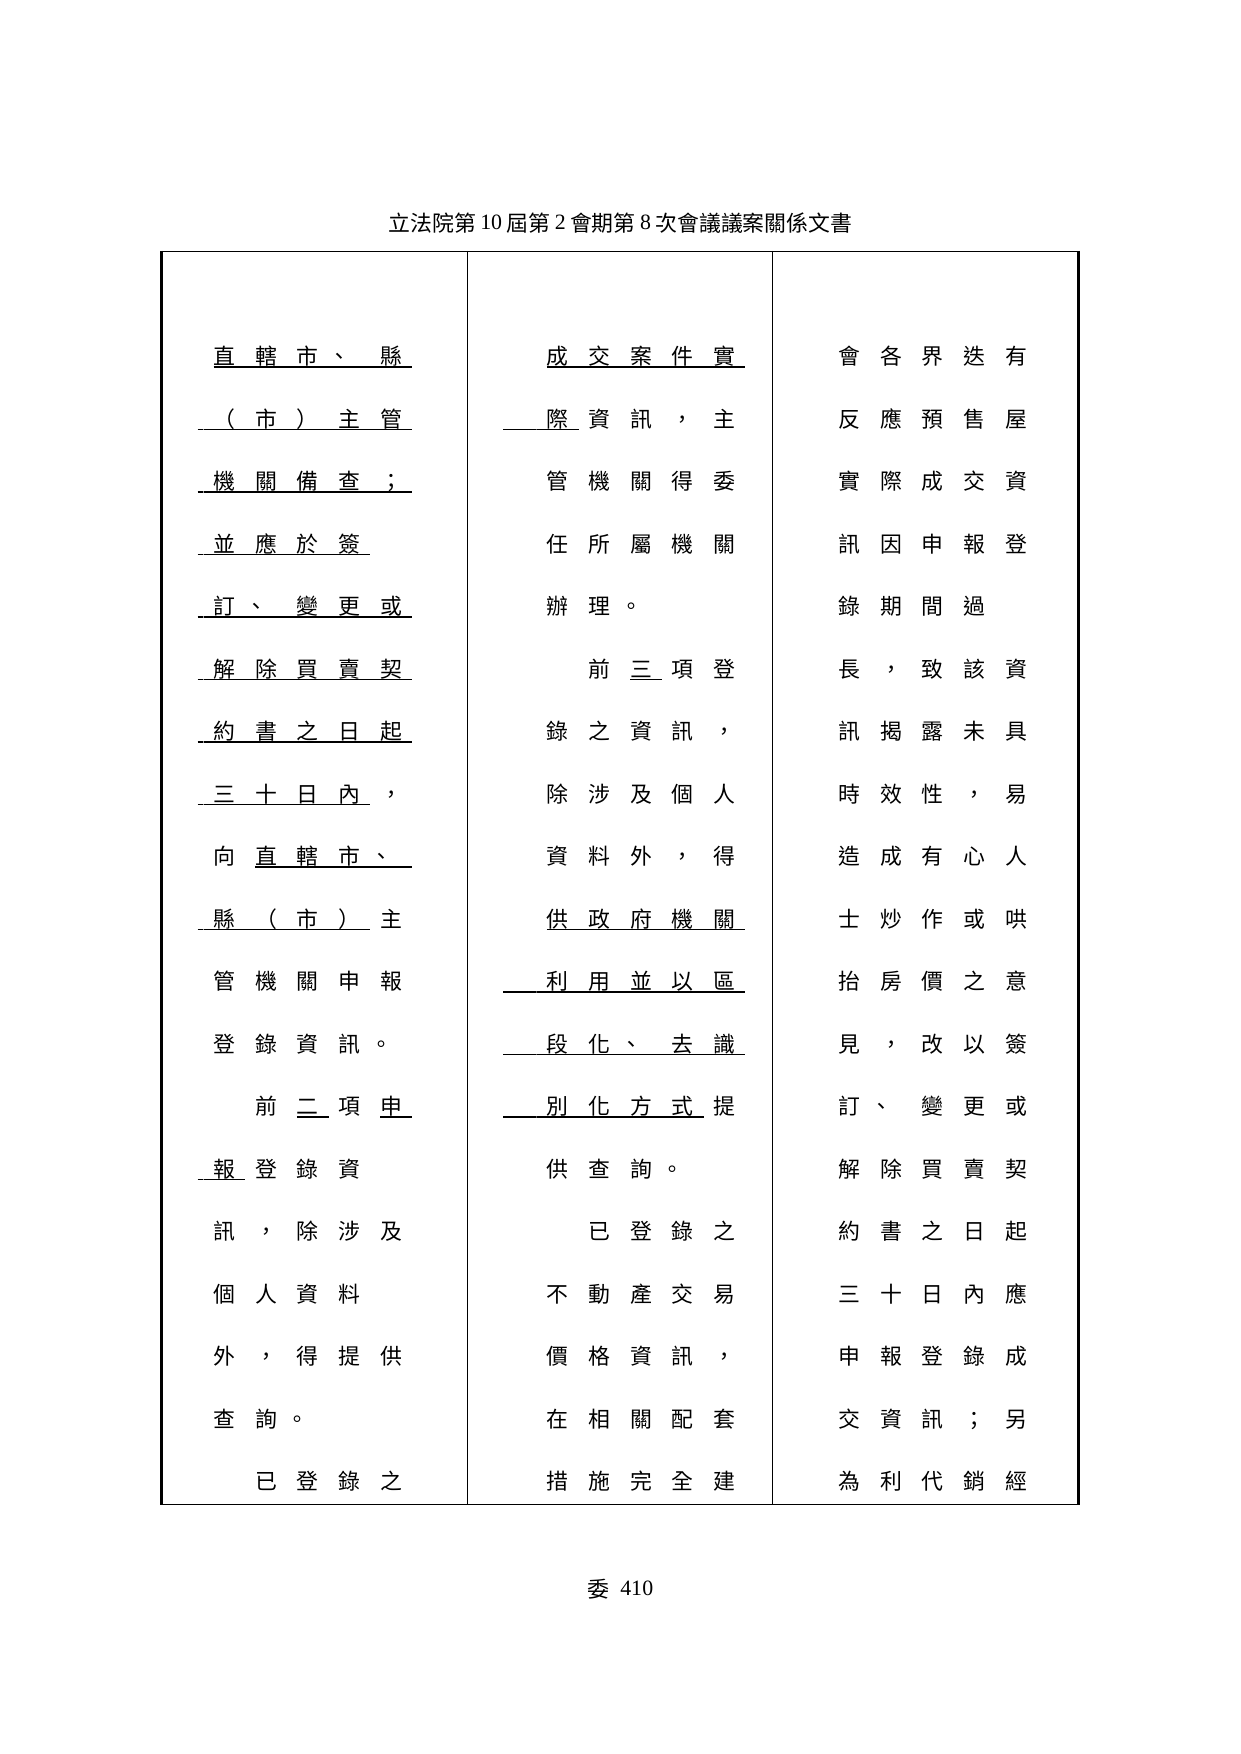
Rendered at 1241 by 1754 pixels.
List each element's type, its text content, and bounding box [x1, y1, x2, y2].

table_cell 成交案件實際資訊，主管機關得委任所屬機關辦理。 前三項登錄之資訊，除涉及個人資料外，得供政府機關利用並以區段化、去識別化方式提供查詢。 已登錄之不動產交易價格資訊，在相關配套措施完全建 [468, 252, 772, 1504]
table_cell 直轄市、縣（市）主管機關備查；並應於簽訂、變更或解除買賣契約書之日起三十日內，向直轄市、縣（市）主管機關申報登錄資訊。 前二項申報登錄資訊，除涉及個人資料外，得提供查詢。 已登錄之 [163, 252, 467, 1504]
table_cell 會各界迭有反應預售屋實際成交資訊因申報登錄期間過長，致該資訊揭露未具時效性，易造成有心人士炒作或哄抬房價之意見，改以簽訂、變更或解除買賣契約書之日起三十日內應申報登錄成交資訊；另為利代銷經 [773, 252, 1077, 1504]
